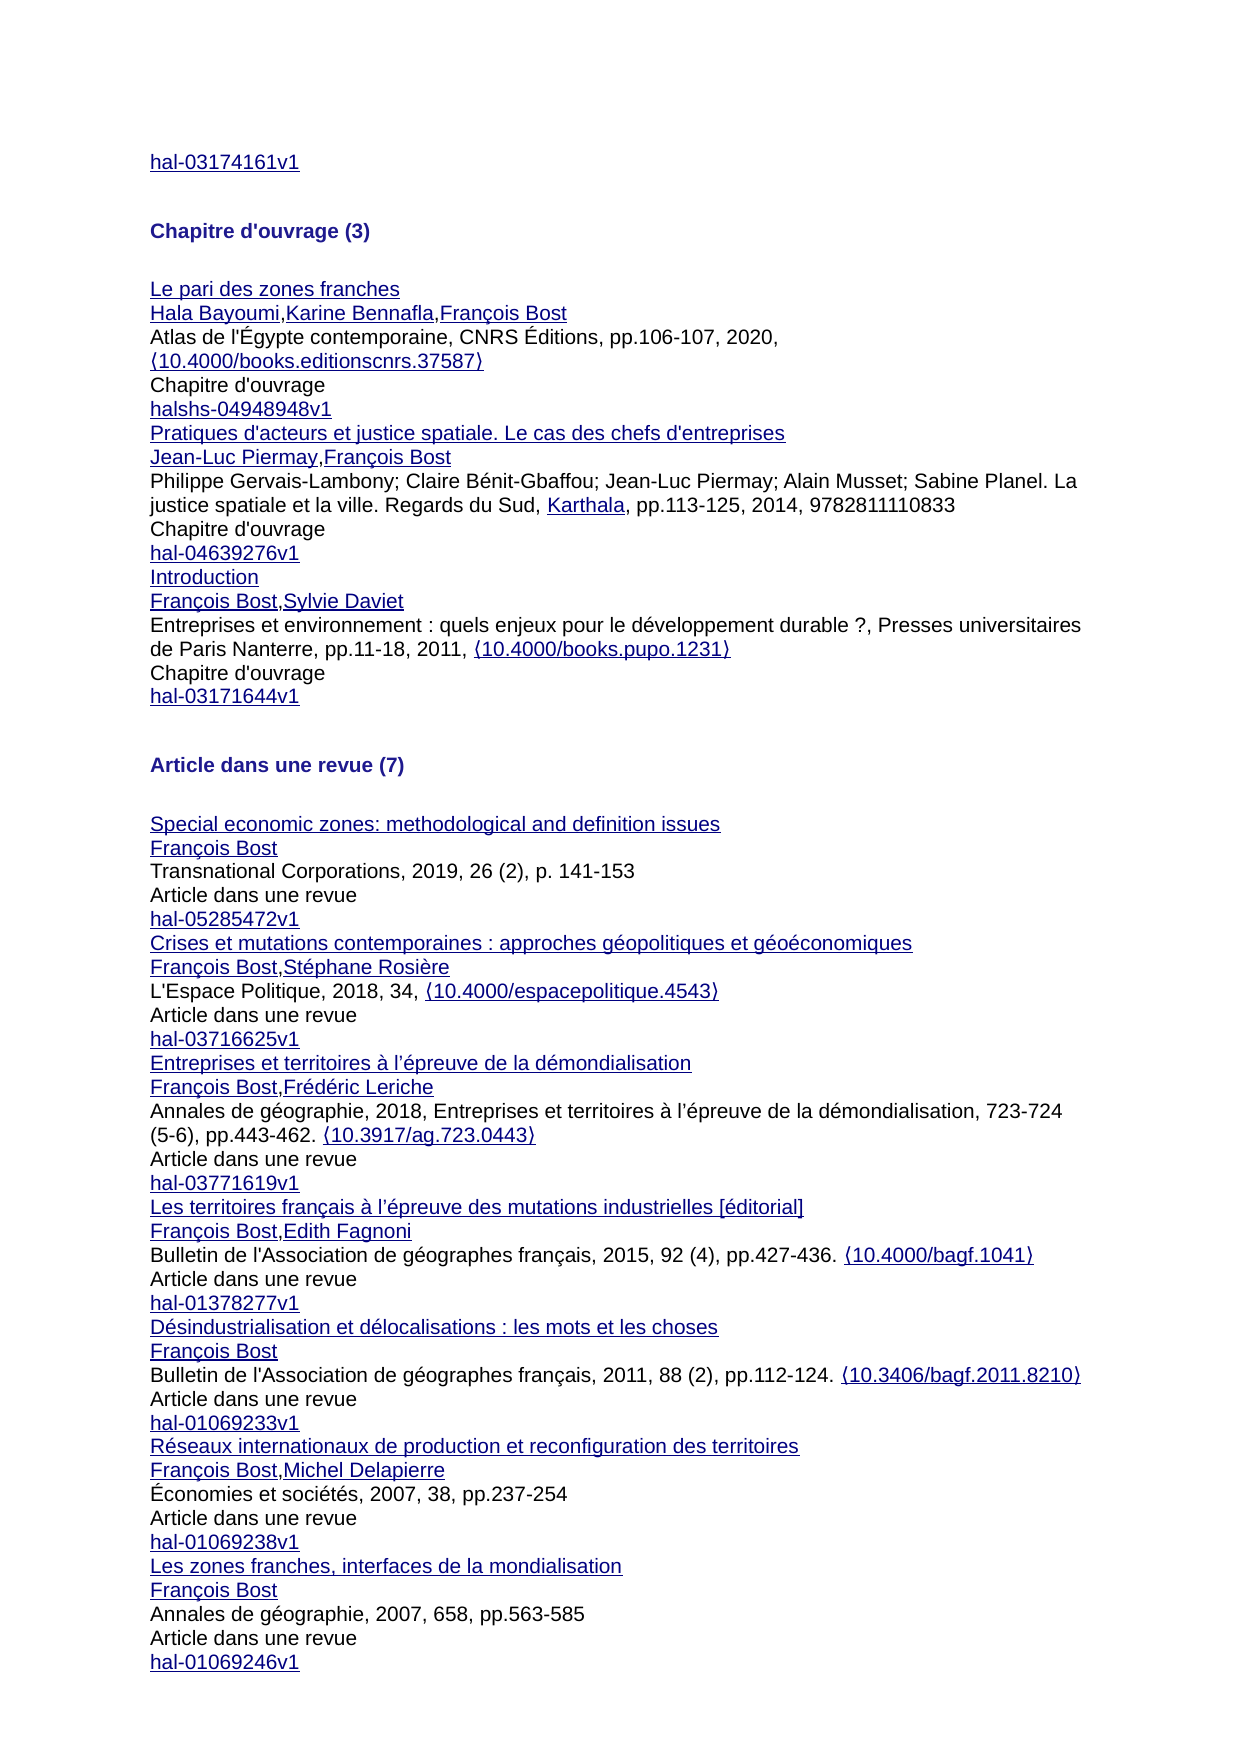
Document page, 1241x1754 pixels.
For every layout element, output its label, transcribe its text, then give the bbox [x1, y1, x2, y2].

table_cell Pratiques d'acteurs et justice spatiale. Le cas des chefs d'entreprises Jean-Luc Piermay,François Bost Philippe Gervais-Lambony; Claire Bénit-Gbaffou; Jean-Luc Piermay; Alain Musset; Sabine Planel. La justice spatiale et la ville. Regards du Sud, Karthala, pp.113-125, 2014, 9782811110833 Chapitre d'ouvrage hal-04639276v1 [150, 421, 1090, 564]
table_cell Désindustrialisation et délocalisations : les mots et les choses François Bost Bulletin de l'Association de géographes français, 2011, 88 (2), pp.112-124. ⟨10.3406/bagf.2011.8210⟩ Article dans une revue hal-01069233v1 [150, 1315, 1090, 1434]
subtitle Chapitre d'ouvrage (3) [150, 219, 1090, 243]
table_cell Les zones franches, interfaces de la mondialisation François Bost Annales de géographie, 2007, 658, pp.563-585 Article dans une revue hal-01069246v1 [150, 1554, 1090, 1674]
table_cell hal-03174161v1 [150, 150, 1090, 174]
table_cell Réseaux internationaux de production et reconfiguration des territoires François Bost,Michel Delapierre Économies et sociétés, 2007, 38, pp.237-254 Article dans une revue hal-01069238v1 [150, 1434, 1090, 1554]
table_header Le pari des zones franches Hala Bayoumi,Karine Bennafla,François Bost Atlas de l'Égypte contemporaine, CNRS Éditions, pp.106-107, 2020, ⟨10.4000/books.editionscnrs.37587⟩ Chapitre d'ouvrage halshs-04948948v1 [150, 277, 1090, 421]
table_cell Les territoires français à l’épreuve des mutations industrielles [éditorial] François Bost,Edith Fagnoni Bulletin de l'Association de géographes français, 2015, 92 (4), pp.427-436. ⟨10.4000/bagf.1041⟩ Article dans une revue hal-01378277v1 [150, 1195, 1090, 1314]
table_cell Introduction François Bost,Sylvie Daviet Entreprises et environnement : quels enjeux pour le développement durable ?, Presses universitaires de Paris Nanterre, pp.11-18, 2011, ⟨10.4000/books.pupo.1231⟩ Chapitre d'ouvrage hal-03171644v1 [150, 565, 1090, 708]
table_cell Entreprises et territoires à l’épreuve de la démondialisation François Bost,Frédéric Leriche Annales de géographie, 2018, Entreprises et territoires à l’épreuve de la démondialisation, 723-724 (5-6), pp.443-462. ⟨10.3917/ag.723.0443⟩ Article dans une revue hal-03771619v1 [150, 1051, 1090, 1195]
table_cell Crises et mutations contemporaines : approches géopolitiques et géoéconomiques François Bost,Stéphane Rosière L'Espace Politique, 2018, 34, ⟨10.4000/espacepolitique.4543⟩ Article dans une revue hal-03716625v1 [150, 931, 1090, 1051]
subtitle Article dans une revue (7) [150, 753, 1090, 777]
table_header Special economic zones: methodological and definition issues François Bost Transnational Corporations, 2019, 26 (2), p. 141-153 Article dans une revue hal-05285472v1 [150, 811, 1090, 931]
